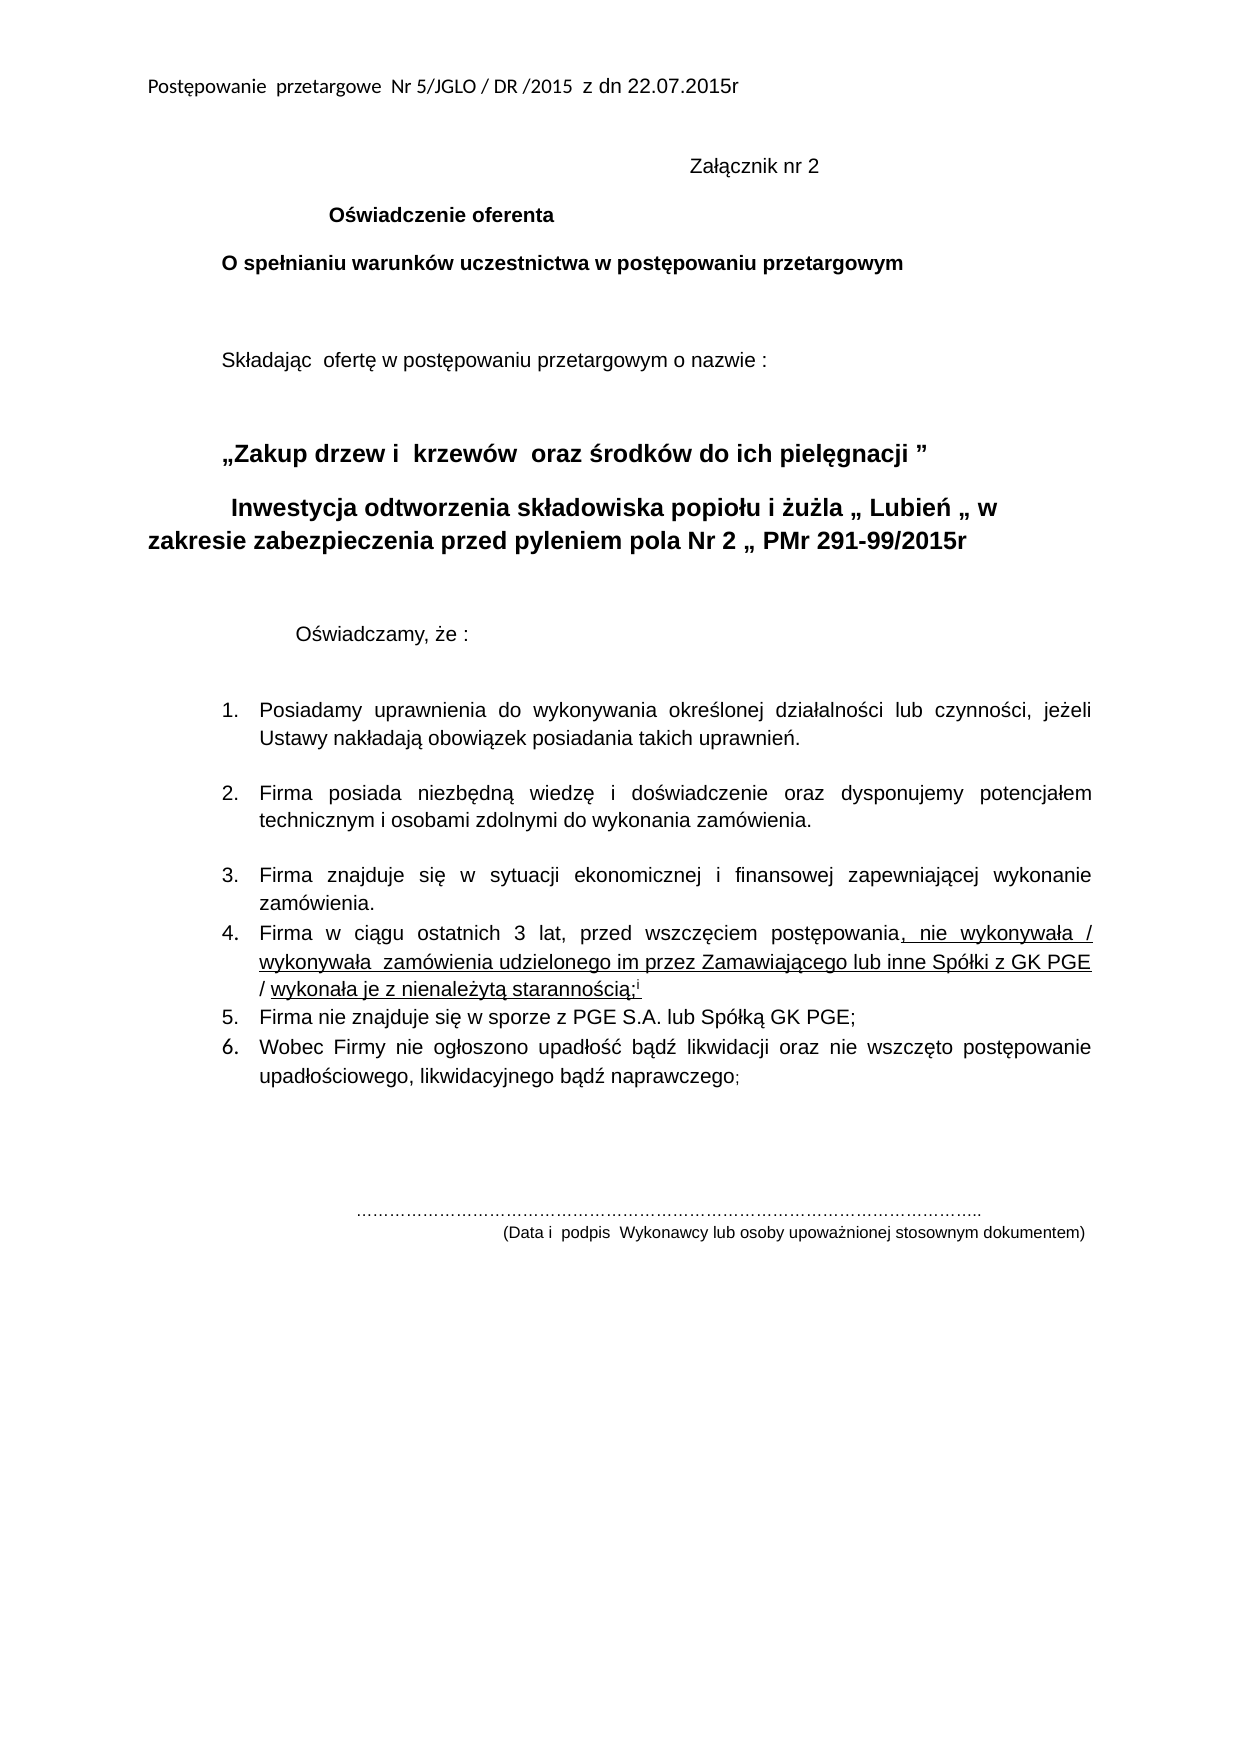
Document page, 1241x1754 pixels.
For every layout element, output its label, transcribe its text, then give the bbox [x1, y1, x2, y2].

text Oświadczenie oferenta [148, 203, 1092, 227]
text Załącznik nr 2 [148, 154, 1092, 178]
list Firma posiada niezbędną wiedzę i doświadczenie oraz dysponujemy potencjałem technicznym i osobami zdolnymi do wykonania zamówienia. [222, 781, 1092, 832]
text (Data i podpis Wykonawcy lub osoby upoważnionej stosownym dokumentem) [189, 1223, 1092, 1242]
list Posiadamy uprawnienia do wykonywania określonej działalności lub czynności, jeżeli Ustawy nakładają obowiązek posiadania takich uprawnień. [222, 698, 1092, 749]
text Oświadczamy, że : [148, 622, 1092, 646]
list Firma nie znajduje się w sporze z PGE S.A. lub Spółką GK PGE; [222, 1005, 1092, 1029]
text „Zakup drzew i krzewów oraz środków do ich pielęgnacji ” [148, 439, 1092, 467]
text ………………………………………………………………………………………………….. [148, 1201, 1092, 1220]
text Składając ofertę w postępowaniu przetargowym o nazwie : [148, 348, 1092, 372]
text Inwestycja odtworzenia składowiska popiołu i żużla „ Lubień „ w zakresie zabezpieczenia przed pyleniem pola Nr 2 „ PMr 291-99/2015r [148, 493, 1092, 554]
list Firma w ciągu ostatnich 3 lat, przed wszczęciem postępowania, nie wykonywała / wykonywała zamówienia udzielonego im przez Zamawiającego lub inne Spółki z GK PGE / wykonała je z nienależytą starannością; [222, 918, 1092, 1001]
list Wobec Firmy nie ogłoszono upadłość bądź likwidacji oraz nie wszczęto postępowanie upadłościowego, likwidacyjnego bądź naprawczego; [222, 1032, 1092, 1088]
text O spełnianiu warunków uczestnictwa w postępowaniu przetargowym [148, 251, 1092, 275]
list Firma znajduje się w sytuacji ekonomicznej i finansowej zapewniającej wykonanie zamówienia. [222, 863, 1092, 914]
